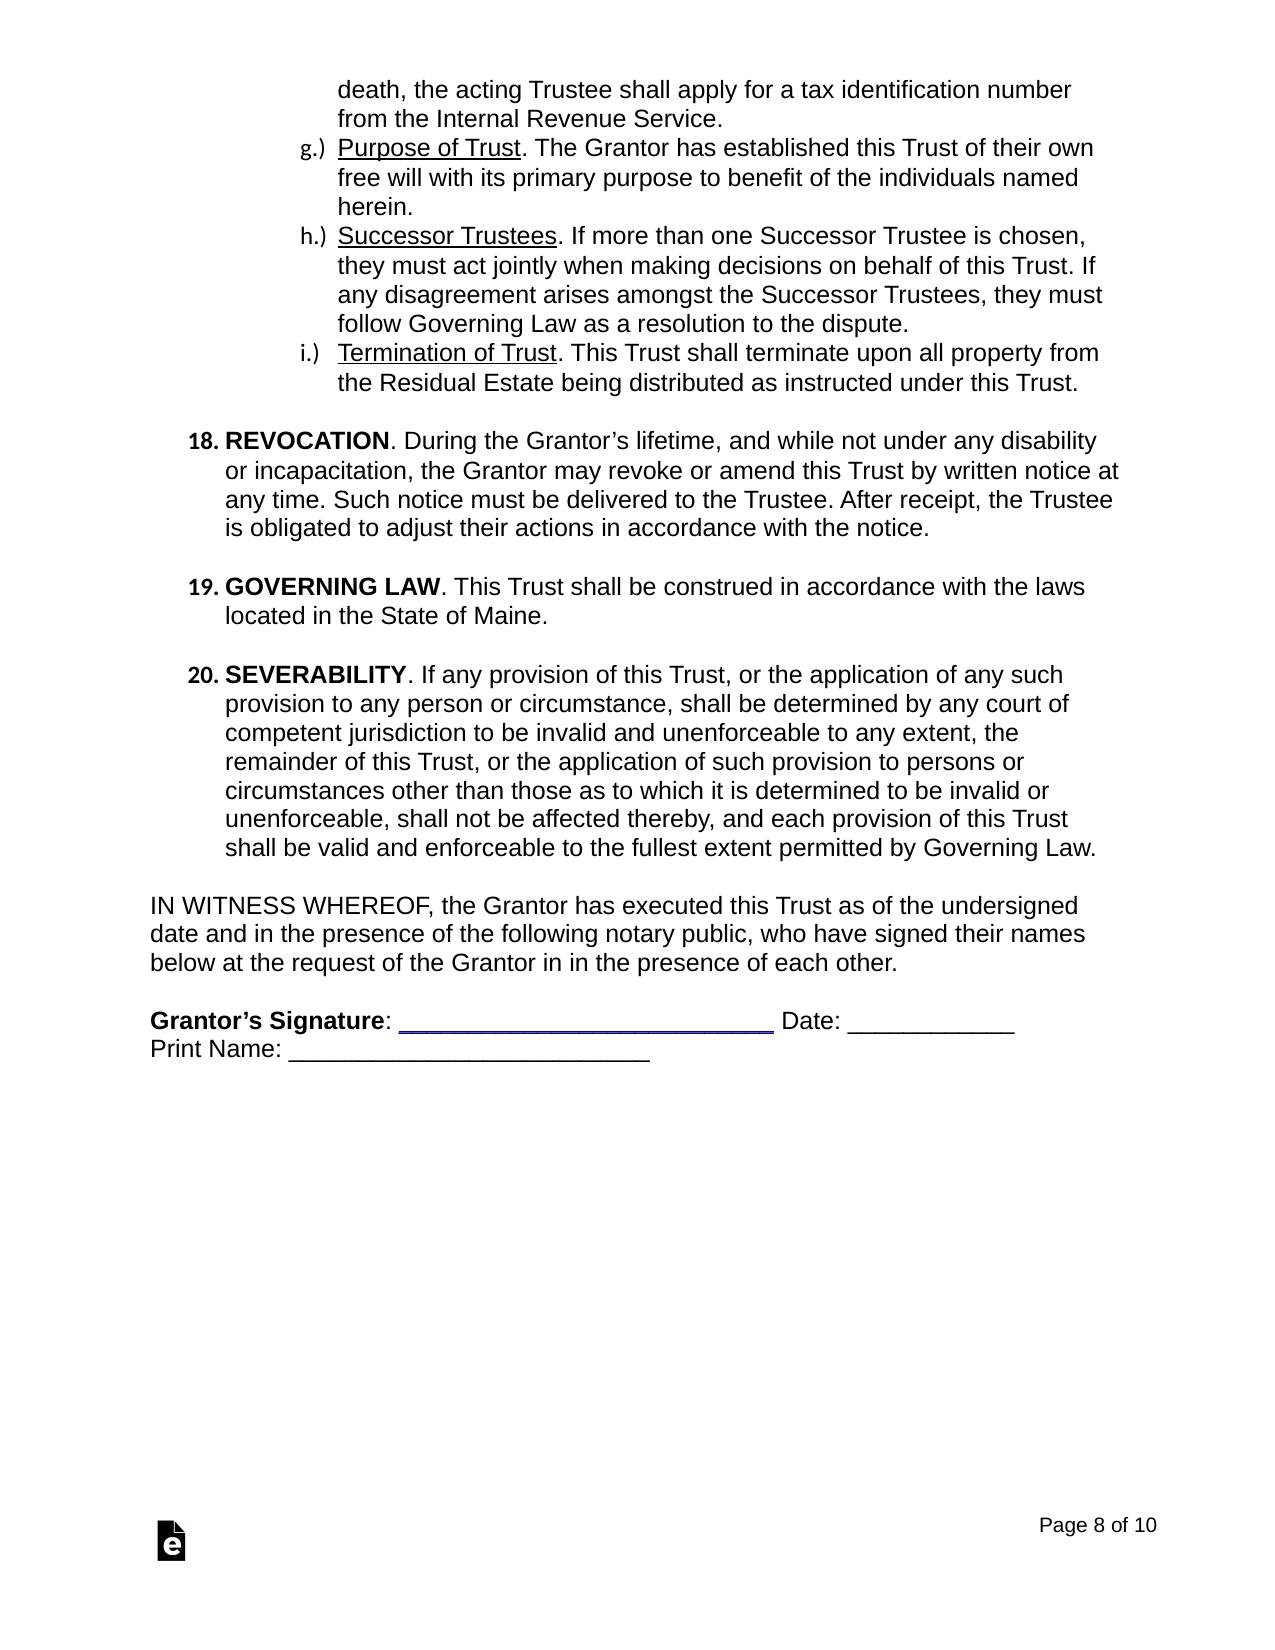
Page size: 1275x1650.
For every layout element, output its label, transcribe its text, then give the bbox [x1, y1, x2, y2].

list SEVERABILITY. If any provision of this Trust, or the application of any such provision to any person or circumstance, shall be determined by any court of competent jurisdiction to be invalid and unenforceable to any extent, the remainder of this Trust, or the application of such provision to persons or circumstances other than those as to which it is determined to be invalid or unenforceable, shall not be affected thereby, and each provision of this Trust shall be valid and enforceable to the fullest extent permitted by Governing Law. [187, 659, 1125, 862]
text Grantor’s Signature: ___________________________ Date: ____________ [150, 1006, 1125, 1034]
list REVOCATION. During the Grantor’s lifetime, and while not under any disability or incapacitation, the Grantor may revoke or amend this Trust by written notice at any time. Such notice must be delivered to the Trustee. After receipt, the Trustee is obligated to adjust their actions in accordance with the notice. [187, 425, 1125, 542]
list death, the acting Trustee shall apply for a tax identification number from the Internal Revenue Service. [300, 75, 1125, 132]
text Print Name: __________________________ [150, 1034, 1125, 1063]
list Termination of Trust. This Trust shall terminate upon all property from the Residual Estate being distributed as instructed under this Trust. [300, 337, 1125, 397]
list Successor Trustees. If more than one Successor Trustee is chosen, they must act jointly when making decisions on behalf of this Trust. If any disagreement arises amongst the Successor Trustees, they must follow Governing Law as a resolution to the dispute. [300, 221, 1125, 337]
list Purpose of Trust. The Grantor has established this Trust of their own free will with its primary purpose to benefit of the individuals named herein. [300, 132, 1125, 221]
text IN WITNESS WHEREOF, the Grantor has executed this Trust as of the undersigned date and in the presence of the following notary public, who have signed their names below at the request of the Grantor in in the presence of each other. [150, 891, 1125, 977]
list GOVERNING LAW. This Trust shall be construed in accordance with the laws located in the State of Maine. [187, 571, 1125, 630]
